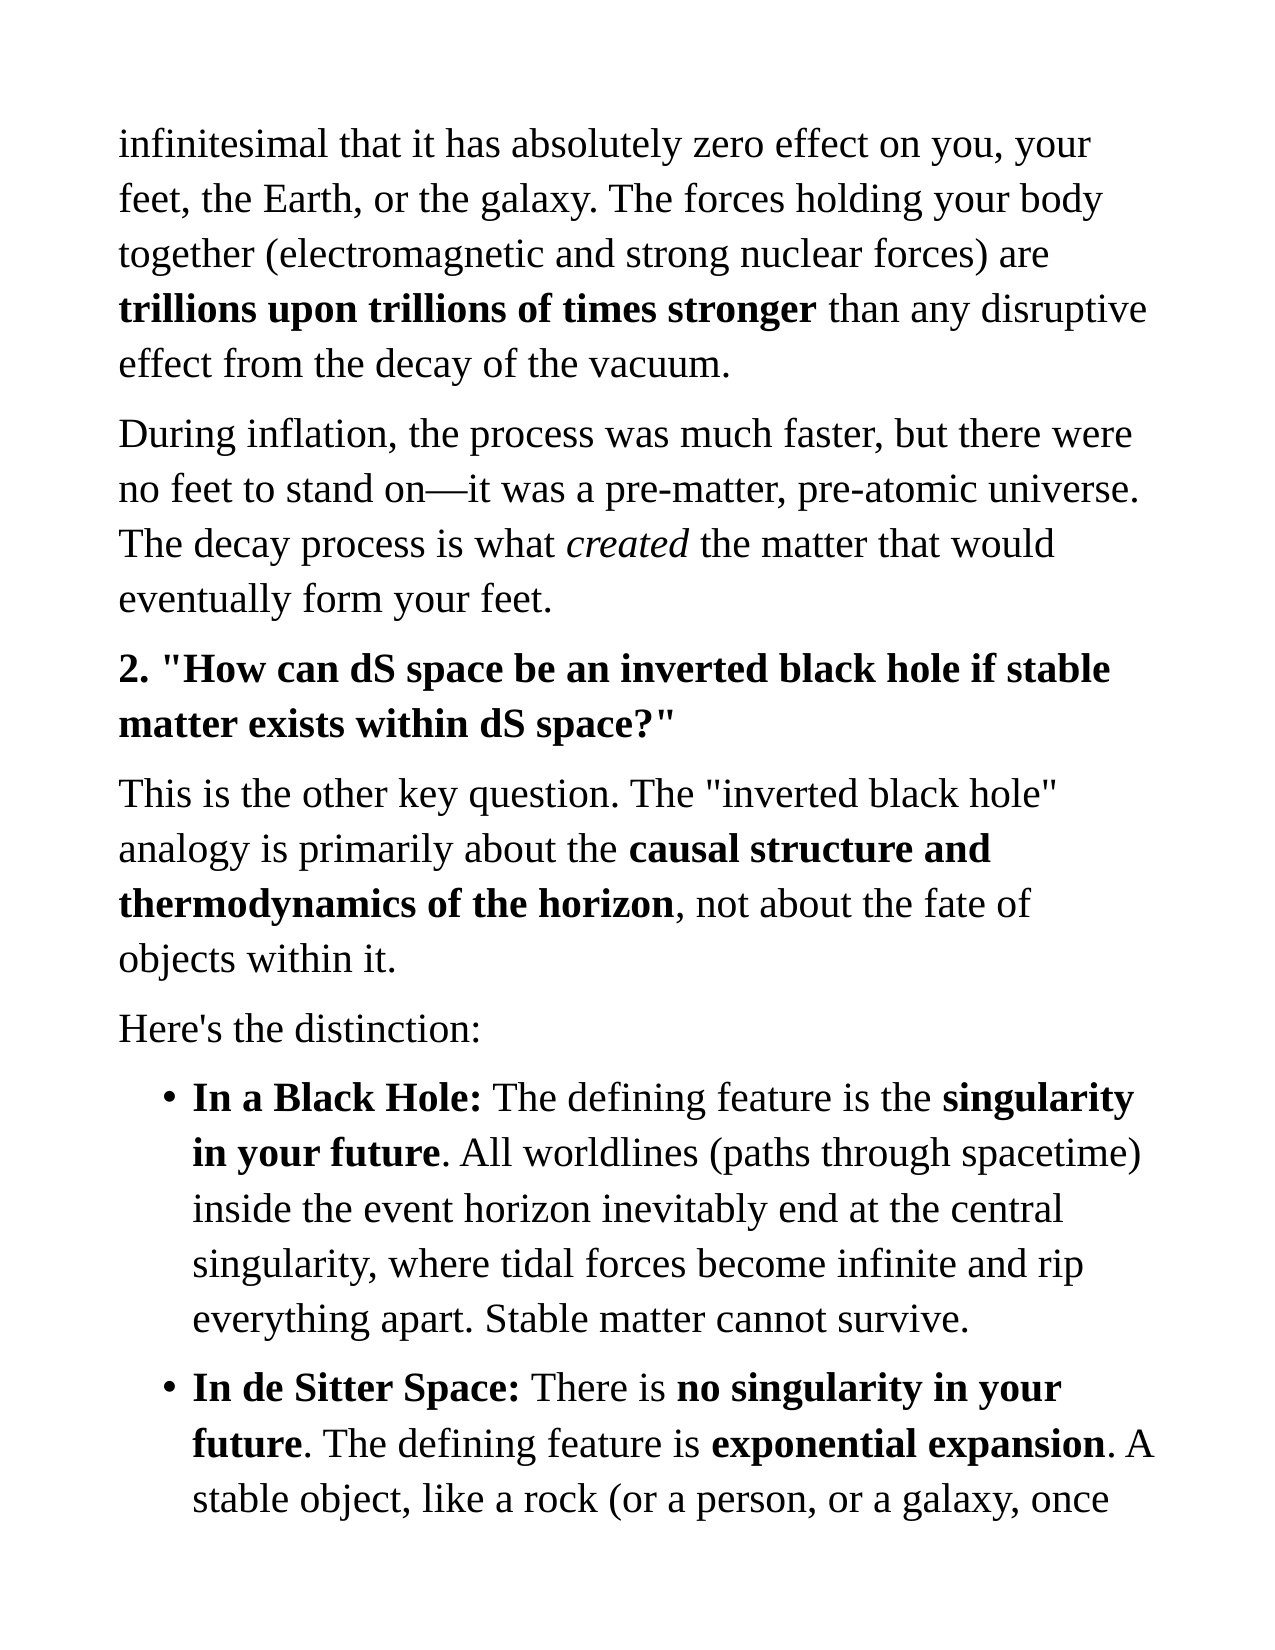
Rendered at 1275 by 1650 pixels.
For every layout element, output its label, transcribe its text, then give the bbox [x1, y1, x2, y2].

text Here's the distinction: [118, 1003, 1157, 1051]
list In de Sitter Space: There is no singularity in your future. The defining feature is exponential expansion. A stable object, like a rock (or a person, or a galaxy, once [162, 1363, 1157, 1521]
text infinitesimal that it has absolutely zero effect on you, your feet, the Earth, or the galaxy. The forces holding your body together (electromagnetic and strong nuclear forces) are trillions upon trillions of times stronger than any disruptive effect from the decay of the vacuum. [118, 118, 1157, 386]
subtitle 2. "How can dS space be an inverted black hole if stable matter exists within dS space?" [118, 643, 1157, 746]
list In a Black Hole: The defining feature is the singularity in your future. All worldlines (paths through spacetime) inside the event horizon inevitably end at the central singularity, where tidal forces become infinite and rip everything apart. Stable matter cannot survive. [162, 1073, 1157, 1341]
text This is the other key question. The "inverted black hole" analogy is primarily about the causal structure and thermodynamics of the horizon, not about the fate of objects within it. [118, 768, 1157, 981]
text During inflation, the process was much faster, but there were no feet to stand on—it was a pre-matter, pre-atomic universe. The decay process is what created the matter that would eventually form your feet. [118, 408, 1157, 621]
